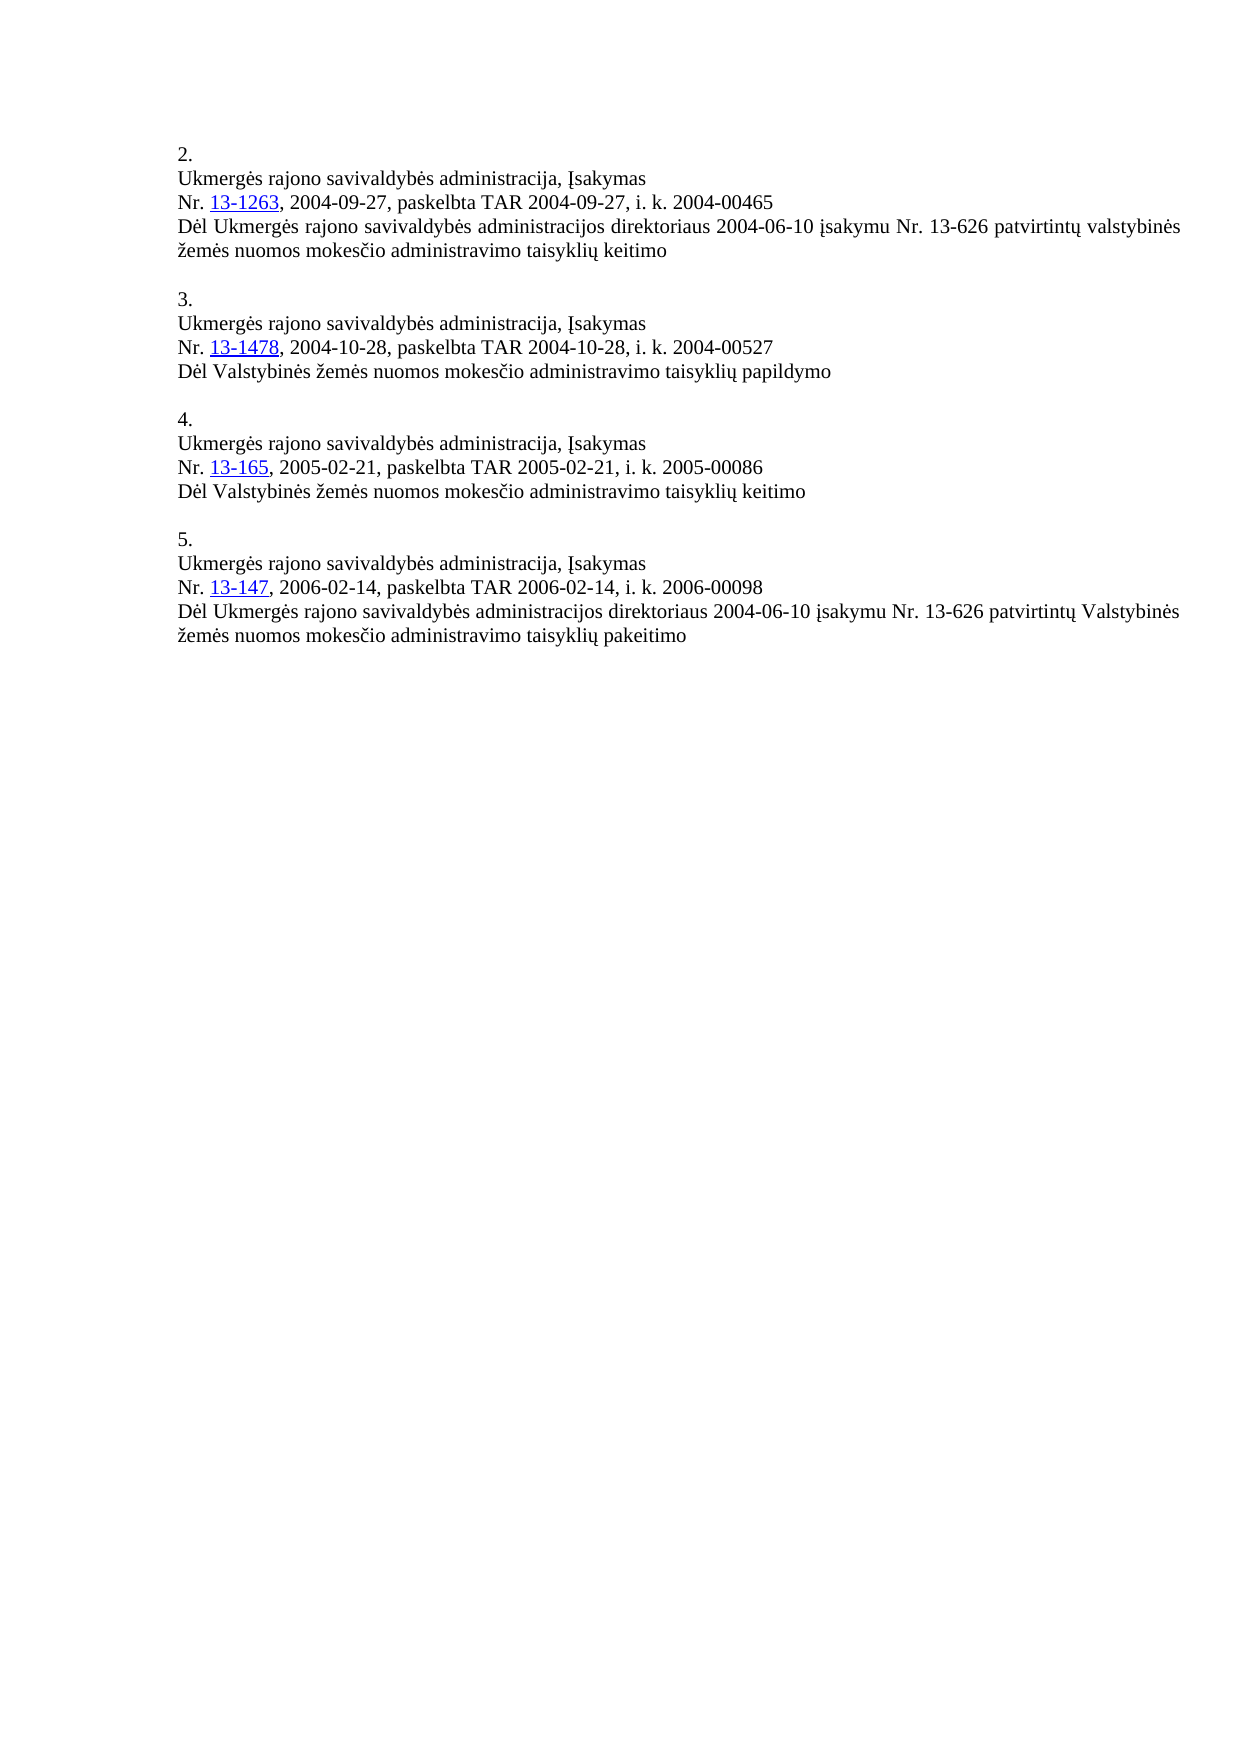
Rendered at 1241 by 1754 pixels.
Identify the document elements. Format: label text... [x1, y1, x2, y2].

text Nr. 13-147, 2006-02-14, paskelbta TAR 2006-02-14, i. k. 2006-00098 [177, 575, 1181, 599]
text Ukmergės rajono savivaldybės administracija, Įsakymas [177, 431, 1181, 455]
text Dėl Valstybinės žemės nuomos mokesčio administravimo taisyklių keitimo [177, 479, 1181, 503]
text Dėl Ukmergės rajono savivaldybės administracijos direktoriaus 2004-06-10 įsakymu Nr. 13-626 patvirtintų Valstybinės žemės nuomos mokesčio administravimo taisyklių pakeitimo [177, 599, 1181, 647]
text Nr. 13-1263, 2004-09-27, paskelbta TAR 2004-09-27, i. k. 2004-00465 [177, 190, 1181, 214]
text 3. [177, 287, 1181, 311]
text Ukmergės rajono savivaldybės administracija, Įsakymas [177, 551, 1181, 575]
text 4. [177, 407, 1181, 431]
text Nr. 13-1478, 2004-10-28, paskelbta TAR 2004-10-28, i. k. 2004-00527 [177, 335, 1181, 359]
text 5. [177, 527, 1181, 551]
text Dėl Ukmergės rajono savivaldybės administracijos direktoriaus 2004-06-10 įsakymu Nr. 13-626 patvirtintų valstybinės žemės nuomos mokesčio administravimo taisyklių keitimo [177, 214, 1181, 262]
text Ukmergės rajono savivaldybės administracija, Įsakymas [177, 166, 1181, 190]
text Nr. 13-165, 2005-02-21, paskelbta TAR 2005-02-21, i. k. 2005-00086 [177, 455, 1181, 479]
text Dėl Valstybinės žemės nuomos mokesčio administravimo taisyklių papildymo [177, 359, 1181, 383]
text 2. [177, 142, 1181, 166]
text Ukmergės rajono savivaldybės administracija, Įsakymas [177, 311, 1181, 335]
